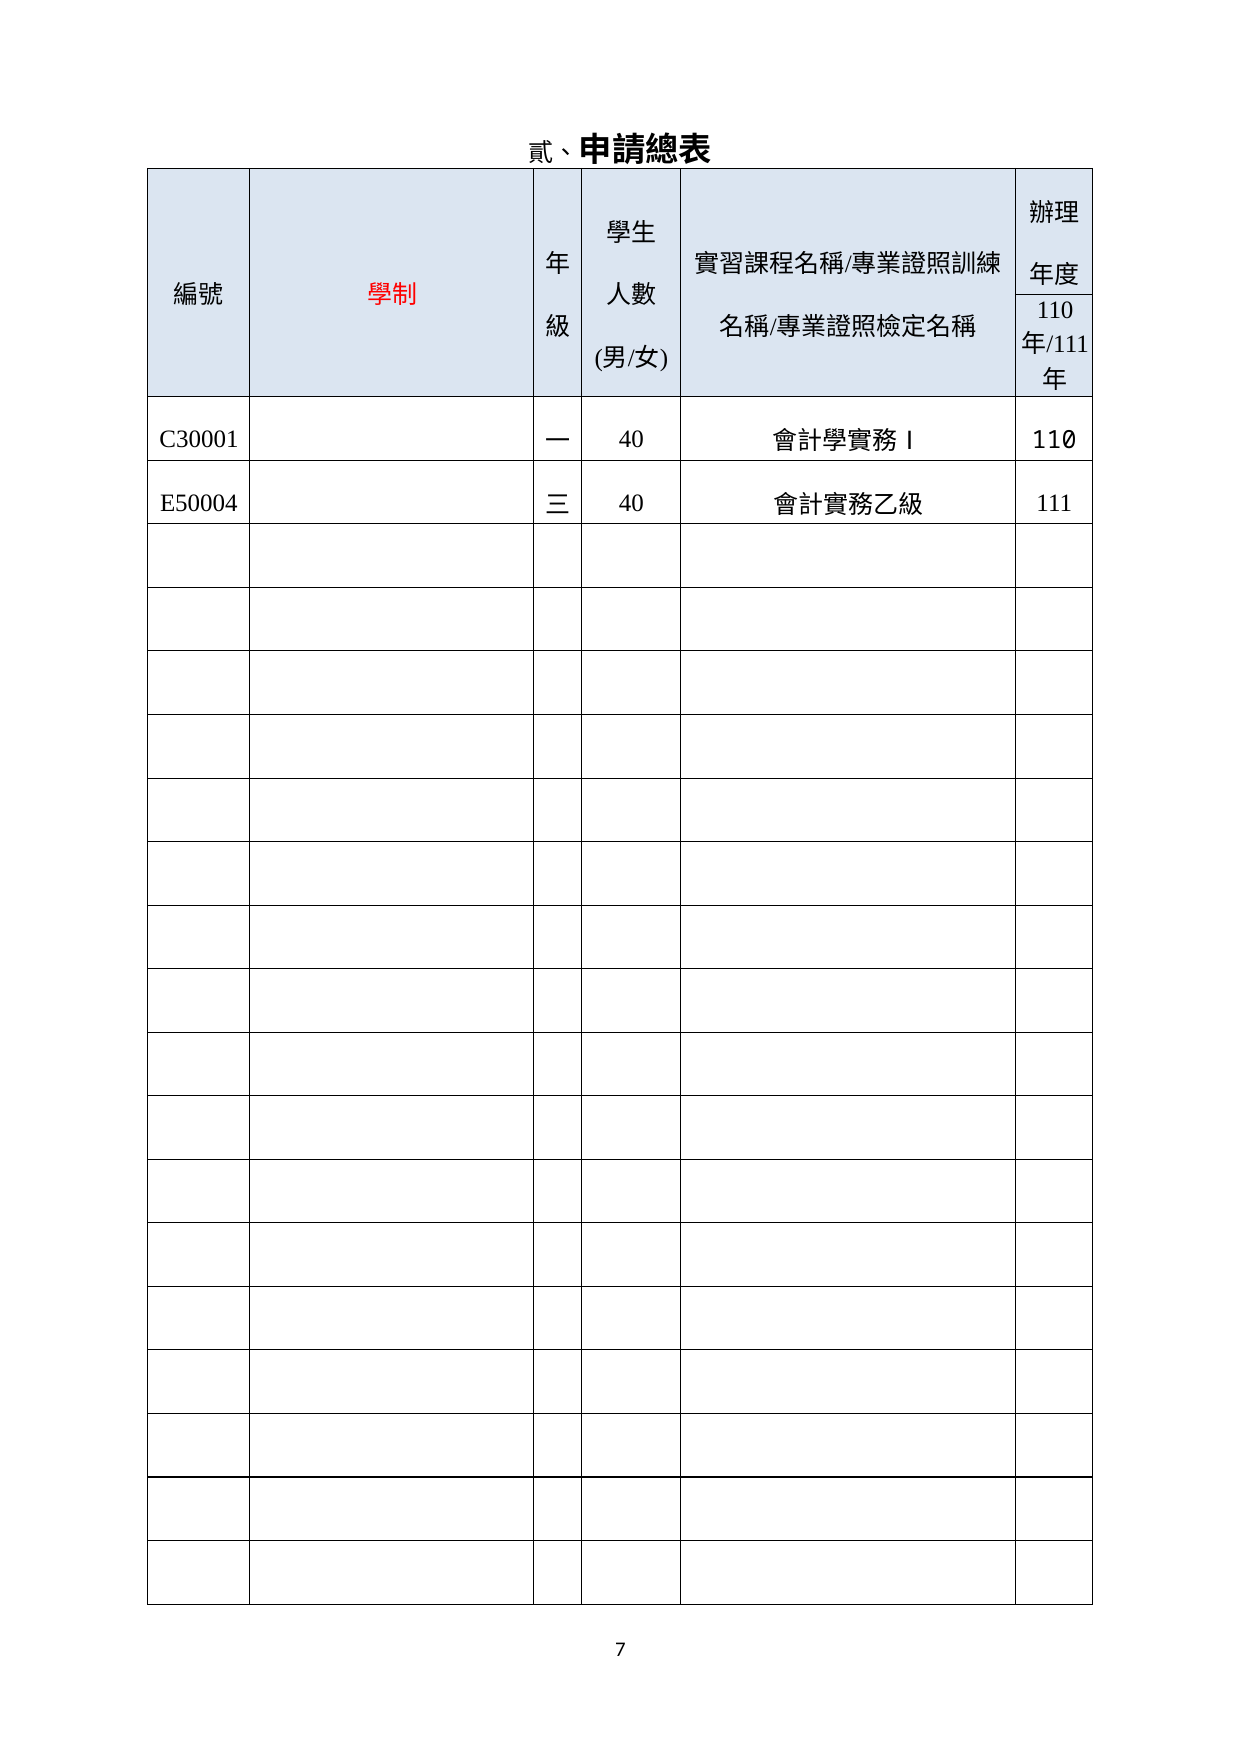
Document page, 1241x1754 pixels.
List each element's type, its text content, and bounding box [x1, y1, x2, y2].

table_cell [681, 1541, 1015, 1603]
table_cell [582, 779, 680, 841]
table_cell [534, 969, 581, 1032]
table_cell 40 [582, 397, 680, 460]
table_cell [681, 1478, 1015, 1540]
table_cell [1016, 651, 1092, 714]
table_cell [534, 524, 581, 587]
table_cell [681, 1223, 1015, 1286]
table_cell [582, 1160, 680, 1222]
table_cell [148, 588, 249, 650]
table_cell [534, 1160, 581, 1222]
table_cell [681, 842, 1015, 904]
table_cell [148, 1033, 249, 1095]
table_cell [534, 651, 581, 714]
table_cell [250, 524, 533, 587]
table_cell [1016, 1223, 1092, 1286]
table_cell [148, 1096, 249, 1159]
table_cell [534, 715, 581, 777]
table_cell [148, 651, 249, 714]
table_cell [148, 906, 249, 968]
table_cell [582, 1033, 680, 1095]
table_cell E50004 [148, 461, 249, 523]
table_cell [681, 1033, 1015, 1095]
table_cell [534, 588, 581, 650]
table_cell [681, 715, 1015, 777]
table_cell [534, 779, 581, 841]
table_cell [534, 1350, 581, 1413]
table_cell [1016, 588, 1092, 650]
table_header 學制 [250, 169, 533, 396]
table_cell [250, 906, 533, 968]
table_cell 110年/111年 [1016, 295, 1092, 396]
table_cell [1016, 1541, 1092, 1603]
table_cell [1016, 524, 1092, 587]
table_cell [1016, 1033, 1092, 1095]
table_cell [582, 651, 680, 714]
table_cell 會計實務乙級 [681, 461, 1015, 523]
table_cell [681, 1160, 1015, 1222]
table_cell [250, 1414, 533, 1476]
table_cell [582, 1287, 680, 1349]
table_cell [250, 1350, 533, 1413]
table_cell [582, 1478, 680, 1540]
table_cell [1016, 842, 1092, 904]
table_header 年級 [534, 169, 581, 396]
table_cell [582, 1350, 680, 1413]
table_cell [681, 1096, 1015, 1159]
table_cell [148, 1478, 249, 1540]
table_cell [250, 1096, 533, 1159]
table_cell [1016, 715, 1092, 777]
table_cell [681, 906, 1015, 968]
table_cell [582, 524, 680, 587]
table_cell [148, 842, 249, 904]
table_cell [1016, 969, 1092, 1032]
table_cell [582, 969, 680, 1032]
table_cell [582, 1414, 680, 1476]
table_cell [534, 906, 581, 968]
table_cell [148, 1287, 249, 1349]
table_cell [582, 588, 680, 650]
table_header 辦理年度 [1016, 169, 1092, 294]
table_cell [1016, 1287, 1092, 1349]
table_cell [250, 1541, 533, 1603]
table_cell [250, 1287, 533, 1349]
table_header 學生 人數 (男/女) [582, 169, 680, 396]
table_cell [250, 651, 533, 714]
table_cell [582, 842, 680, 904]
table_cell [681, 1414, 1015, 1476]
table_cell [681, 1350, 1015, 1413]
table_cell [148, 969, 249, 1032]
table_cell [250, 397, 533, 460]
table_cell [250, 715, 533, 777]
table_cell [681, 588, 1015, 650]
table_cell [1016, 906, 1092, 968]
table_cell [1016, 1350, 1092, 1413]
table_cell [681, 969, 1015, 1032]
table_cell [582, 1541, 680, 1603]
table_cell [148, 1414, 249, 1476]
table_cell [681, 524, 1015, 587]
table_cell [534, 1541, 581, 1603]
table_cell [582, 1223, 680, 1286]
table_cell 111 [1016, 461, 1092, 523]
table_cell [250, 842, 533, 904]
table_cell [534, 1287, 581, 1349]
table_cell [681, 1287, 1015, 1349]
table_cell [534, 1223, 581, 1286]
table_cell [582, 906, 680, 968]
table_cell [681, 779, 1015, 841]
table_cell [250, 969, 533, 1032]
table_cell [250, 461, 533, 523]
table_cell [681, 651, 1015, 714]
table_cell [250, 1160, 533, 1222]
table_cell [1016, 1478, 1092, 1540]
table_cell 會計學實務Ⅰ [681, 397, 1015, 460]
table_cell [534, 842, 581, 904]
table_cell [534, 1096, 581, 1159]
table_cell 110 [1016, 397, 1092, 460]
table_cell C30001 [148, 397, 249, 460]
table_cell 40 [582, 461, 680, 523]
table_header 編號 [148, 169, 249, 396]
table_cell [1016, 1096, 1092, 1159]
table_cell [250, 1223, 533, 1286]
table_cell [250, 588, 533, 650]
table_cell [148, 1223, 249, 1286]
table_cell [148, 715, 249, 777]
table_cell [148, 779, 249, 841]
table_cell [250, 779, 533, 841]
table_cell [250, 1033, 533, 1095]
table_cell [250, 1478, 533, 1540]
table_cell [534, 1414, 581, 1476]
table_cell [534, 1033, 581, 1095]
table_cell [1016, 1160, 1092, 1222]
table_cell 一 [534, 397, 581, 460]
table_cell 三 [534, 461, 581, 523]
table_cell [148, 1350, 249, 1413]
table_cell [534, 1478, 581, 1540]
table_cell [148, 1541, 249, 1603]
table_cell [582, 715, 680, 777]
table_cell [148, 1160, 249, 1222]
table_cell [1016, 779, 1092, 841]
table_cell [148, 524, 249, 587]
table_header 實習課程名稱/專業證照訓練名稱/專業證照檢定名稱 [681, 169, 1015, 396]
table_cell [1016, 1414, 1092, 1476]
list 申請總表 [148, 105, 1092, 168]
table_cell [582, 1096, 680, 1159]
